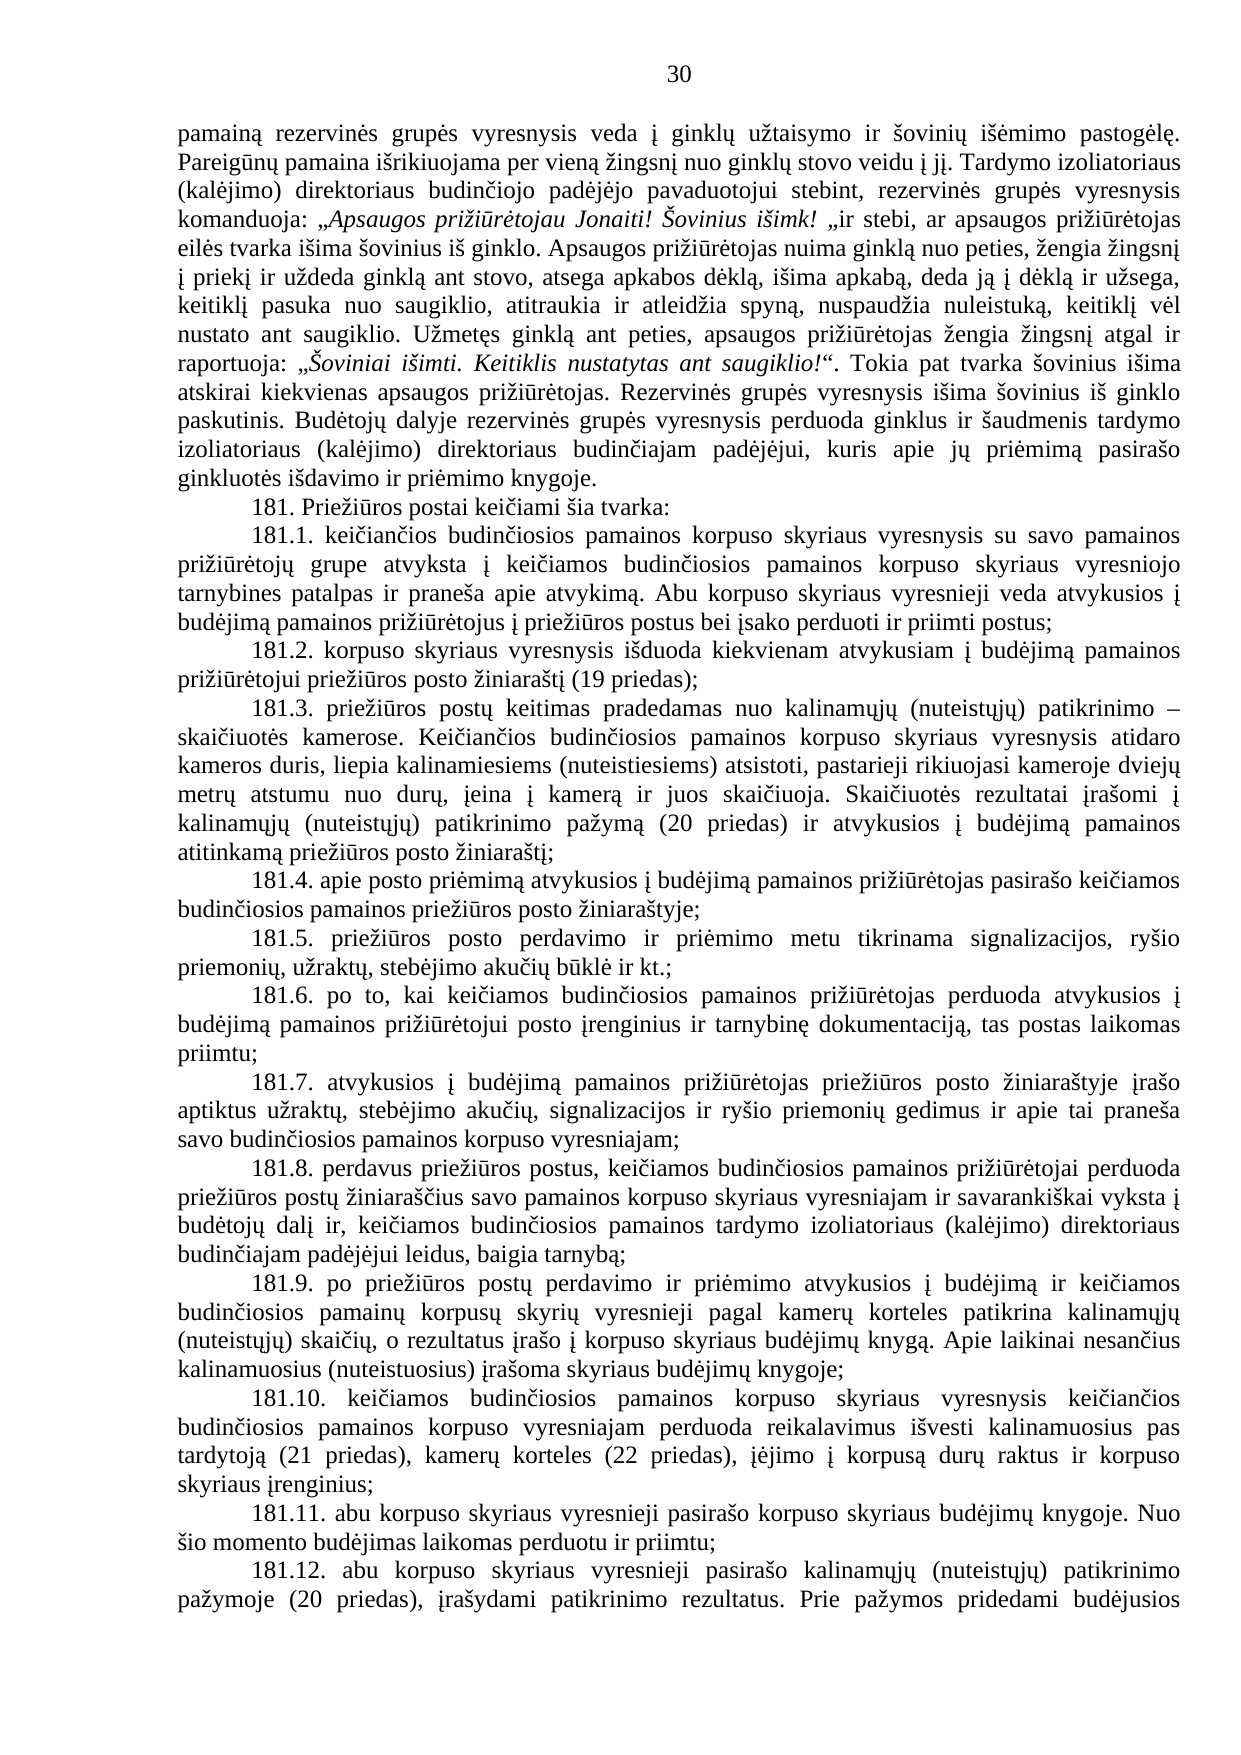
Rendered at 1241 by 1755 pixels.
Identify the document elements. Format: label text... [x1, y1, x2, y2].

text 181.8. perdavus priežiūros postus, keičiamos budinčiosios pamainos prižiūrėtojai perduoda priežiūros postų žiniaraščius savo pamainos korpuso skyriaus vyresniajam ir savarankiškai vyksta į budėtojų dalį ir, keičiamos budinčiosios pamainos tardymo izoliatoriaus (kalėjimo) direktoriaus budinčiajam padėjėjui leidus, baigia tarnybą; [177, 1153, 1181, 1268]
text 181.3. priežiūros postų keitimas pradedamas nuo kalinamųjų (nuteistųjų) patikrinimo – skaičiuotės kamerose. Keičiančios budinčiosios pamainos korpuso skyriaus vyresnysis atidaro kameros duris, liepia kalinamiesiems (nuteistiesiems) atsistoti, pastarieji rikiuojasi kameroje dviejų metrų atstumu nuo durų, įeina į kamerą ir juos skaičiuoja. Skaičiuotės rezultatai įrašomi į kalinamųjų (nuteistųjų) patikrinimo pažymą (20 priedas) ir atvykusios į budėjimą pamainos atitinkamą priežiūros posto žiniaraštį; [177, 693, 1181, 866]
text 181.9. po priežiūros postų perdavimo ir priėmimo atvykusios į budėjimą ir keičiamos budinčiosios pamainų korpusų skyrių vyresnieji pagal kamerų korteles patikrina kalinamųjų (nuteistųjų) skaičių, o rezultatus įrašo į korpuso skyriaus budėjimų knygą. Apie laikinai nesančius kalinamuosius (nuteistuosius) įrašoma skyriaus budėjimų knygoje; [177, 1268, 1181, 1383]
text pamainą rezervinės grupės vyresnysis veda į ginklų užtaisymo ir šovinių išėmimo pastogėlę. Pareigūnų pamaina išrikiuojama per vieną žingsnį nuo ginklų stovo veidu į jį. Tardymo izoliatoriaus (kalėjimo) direktoriaus budinčiojo padėjėjo pavaduotojui stebint, rezervinės grupės vyresnysis komanduoja: „Apsaugos prižiūrėtojau Jonaiti! Šovinius išimk! „ir stebi, ar apsaugos prižiūrėtojas eilės tvarka išima šovinius iš ginklo. Apsaugos prižiūrėtojas nuima ginklą nuo peties, žengia žingsnį į priekį ir uždeda ginklą ant stovo, atsega apkabos dėklą, išima apkabą, deda ją į dėklą ir užsega, keitiklį pasuka nuo saugiklio, atitraukia ir atleidžia spyną, nuspaudžia nuleistuką, keitiklį vėl nustato ant saugiklio. Užmetęs ginklą ant peties, apsaugos prižiūrėtojas žengia žingsnį atgal ir raportuoja: „Šoviniai išimti. Keitiklis nustatytas ant saugiklio!“. Tokia pat tvarka šovinius išima atskirai kiekvienas apsaugos prižiūrėtojas. Rezervinės grupės vyresnysis išima šovinius iš ginklo paskutinis. Budėtojų dalyje rezervinės grupės vyresnysis perduoda ginklus ir šaudmenis tardymo izoliatoriaus (kalėjimo) direktoriaus budinčiajam padėjėjui, kuris apie jų priėmimą pasirašo ginkluotės išdavimo ir priėmimo knygoje. [177, 118, 1181, 492]
text 181.12. abu korpuso skyriaus vyresnieji pasirašo kalinamųjų (nuteistųjų) patikrinimo pažymoje (20 priedas), įrašydami patikrinimo rezultatus. Prie pažymos pridedami budėjusios [177, 1556, 1181, 1613]
text 181.4. apie posto priėmimą atvykusios į budėjimą pamainos prižiūrėtojas pasirašo keičiamos budinčiosios pamainos priežiūros posto žiniaraštyje; [177, 866, 1181, 923]
text 181.6. po to, kai keičiamos budinčiosios pamainos prižiūrėtojas perduoda atvykusios į budėjimą pamainos prižiūrėtojui posto įrenginius ir tarnybinę dokumentaciją, tas postas laikomas priimtu; [177, 981, 1181, 1067]
text 181.1. keičiančios budinčiosios pamainos korpuso skyriaus vyresnysis su savo pamainos prižiūrėtojų grupe atvyksta į keičiamos budinčiosios pamainos korpuso skyriaus vyresniojo tarnybines patalpas ir praneša apie atvykimą. Abu korpuso skyriaus vyresnieji veda atvykusios į budėjimą pamainos prižiūrėtojus į priežiūros postus bei įsako perduoti ir priimti postus; [177, 521, 1181, 636]
text 181.10. keičiamos budinčiosios pamainos korpuso skyriaus vyresnysis keičiančios budinčiosios pamainos korpuso vyresniajam perduoda reikalavimus išvesti kalinamuosius pas tardytoją (21 priedas), kamerų korteles (22 priedas), įėjimo į korpusą durų raktus ir korpuso skyriaus įrenginius; [177, 1383, 1181, 1498]
text 181. Priežiūros postai keičiami šia tvarka: [177, 492, 1181, 521]
text 181.7. atvykusios į budėjimą pamainos prižiūrėtojas priežiūros posto žiniaraštyje įrašo aptiktus užraktų, stebėjimo akučių, signalizacijos ir ryšio priemonių gedimus ir apie tai praneša savo budinčiosios pamainos korpuso vyresniajam; [177, 1067, 1181, 1153]
text 181.2. korpuso skyriaus vyresnysis išduoda kiekvienam atvykusiam į budėjimą pamainos prižiūrėtojui priežiūros posto žiniaraštį (19 priedas); [177, 636, 1181, 693]
text 181.5. priežiūros posto perdavimo ir priėmimo metu tikrinama signalizacijos, ryšio priemonių, užraktų, stebėjimo akučių būklė ir kt.; [177, 923, 1181, 981]
text 181.11. abu korpuso skyriaus vyresnieji pasirašo korpuso skyriaus budėjimų knygoje. Nuo šio momento budėjimas laikomas perduotu ir priimtu; [177, 1498, 1181, 1556]
